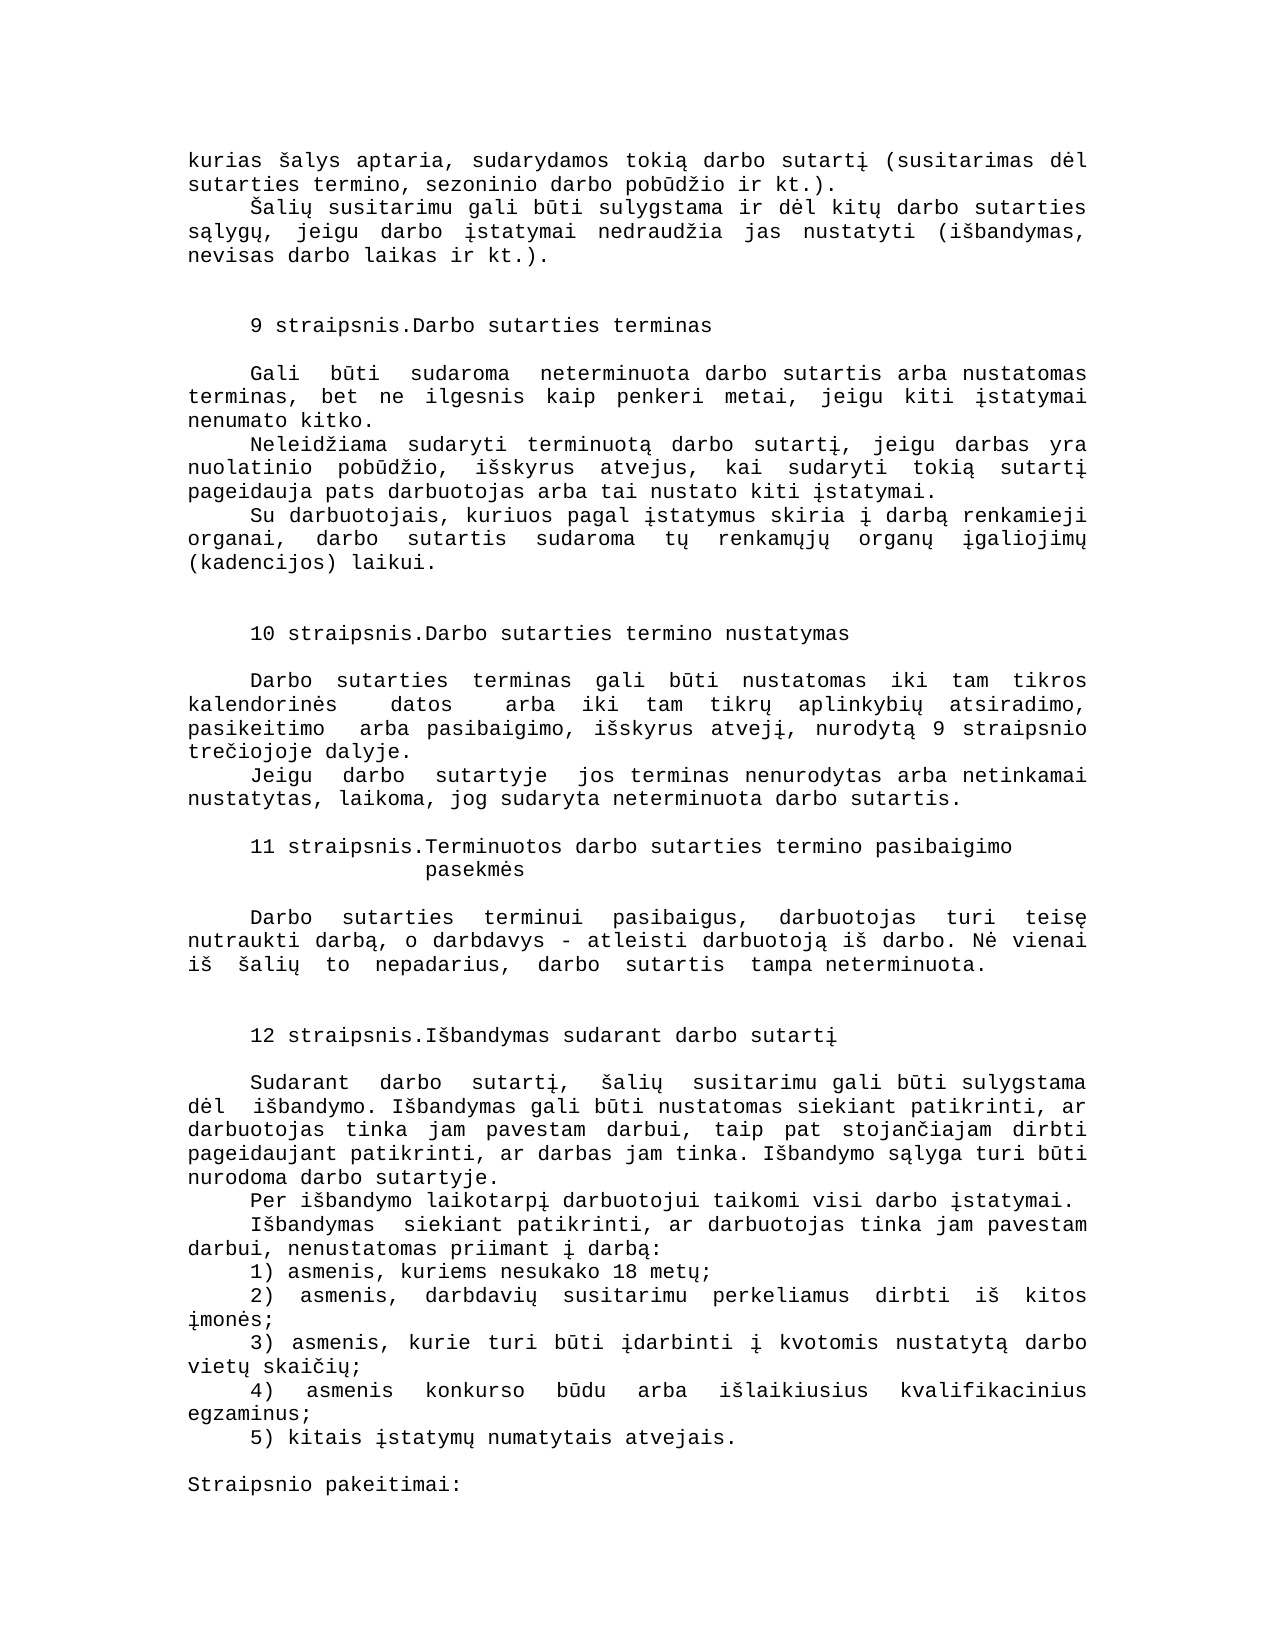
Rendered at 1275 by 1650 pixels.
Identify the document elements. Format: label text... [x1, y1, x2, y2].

text Išbandymas siekiant patikrinti, ar darbuotojas tinka jam pavestam darbui, nenustatomas priimant į darbą: [187, 1214, 1087, 1261]
text Sudarant darbo sutartį, šalių susitarimu gali būti sulygstama dėl išbandymo. Išbandymas gali būti nustatomas siekiant patikrinti, ar darbuotojas tinka jam pavestam darbui, taip pat stojančiajam dirbti pageidaujant patikrinti, ar darbas jam tinka. Išbandymo sąlyga turi būti nurodoma darbo sutartyje. [187, 1072, 1087, 1190]
text Su darbuotojais, kuriuos pagal įstatymus skiria į darbą renkamieji organai, darbo sutartis sudaroma tų renkamųjų organų įgaliojimų (kadencijos) laikui. [187, 505, 1087, 576]
text 11 straipsnis.Terminuotos darbo sutarties termino pasibaigimo [187, 836, 1087, 859]
text 3) asmenis, kurie turi būti įdarbinti į kvotomis nustatytą darbo vietų skaičių; [187, 1332, 1087, 1379]
text Straipsnio pakeitimai: [187, 1474, 1087, 1498]
text 1) asmenis, kuriems nesukako 18 metų; [187, 1261, 1087, 1285]
text 9 straipsnis.Darbo sutarties terminas [187, 316, 1087, 339]
text 10 straipsnis.Darbo sutarties termino nustatymas [187, 623, 1087, 647]
text Jeigu darbo sutartyje jos terminas nenurodytas arba netinkamai nustatytas, laikoma, jog sudaryta neterminuota darbo sutartis. [187, 765, 1087, 812]
text pasekmės [187, 859, 1087, 883]
text Darbo sutarties terminui pasibaigus, darbuotojas turi teisę nutraukti darbą, o darbdavys - atleisti darbuotoją iš darbo. Nė vienai iš šalių to nepadarius, darbo sutartis tampa neterminuota. [187, 907, 1087, 978]
text Darbo sutarties terminas gali būti nustatomas iki tam tikros kalendorinės datos arba iki tam tikrų aplinkybių atsiradimo, pasikeitimo arba pasibaigimo, išskyrus atvejį, nurodytą 9 straipsnio trečiojoje dalyje. [187, 670, 1087, 765]
text 2) asmenis, darbdavių susitarimu perkeliamus dirbti iš kitos įmonės; [187, 1285, 1087, 1332]
text Neleidžiama sudaryti terminuotą darbo sutartį, jeigu darbas yra nuolatinio pobūdžio, išskyrus atvejus, kai sudaryti tokią sutartį pageidauja pats darbuotojas arba tai nustato kiti įstatymai. [187, 434, 1087, 505]
text Šalių susitarimu gali būti sulygstama ir dėl kitų darbo sutarties sąlygų, jeigu darbo įstatymai nedraudžia jas nustatyti (išbandymas, nevisas darbo laikas ir kt.). [187, 197, 1087, 268]
text Gali būti sudaroma neterminuota darbo sutartis arba nustatomas terminas, bet ne ilgesnis kaip penkeri metai, jeigu kiti įstatymai nenumato kitko. [187, 363, 1087, 434]
text 4) asmenis konkurso būdu arba išlaikiusius kvalifikacinius egzaminus; [187, 1379, 1087, 1427]
text kurias šalys aptaria, sudarydamos tokią darbo sutartį (susitarimas dėl sutarties termino, sezoninio darbo pobūdžio ir kt.). [187, 150, 1087, 197]
text 5) kitais įstatymų numatytais atvejais. [187, 1427, 1087, 1451]
text Per išbandymo laikotarpį darbuotojui taikomi visi darbo įstatymai. [187, 1190, 1087, 1214]
text 12 straipsnis.Išbandymas sudarant darbo sutartį [187, 1025, 1087, 1048]
